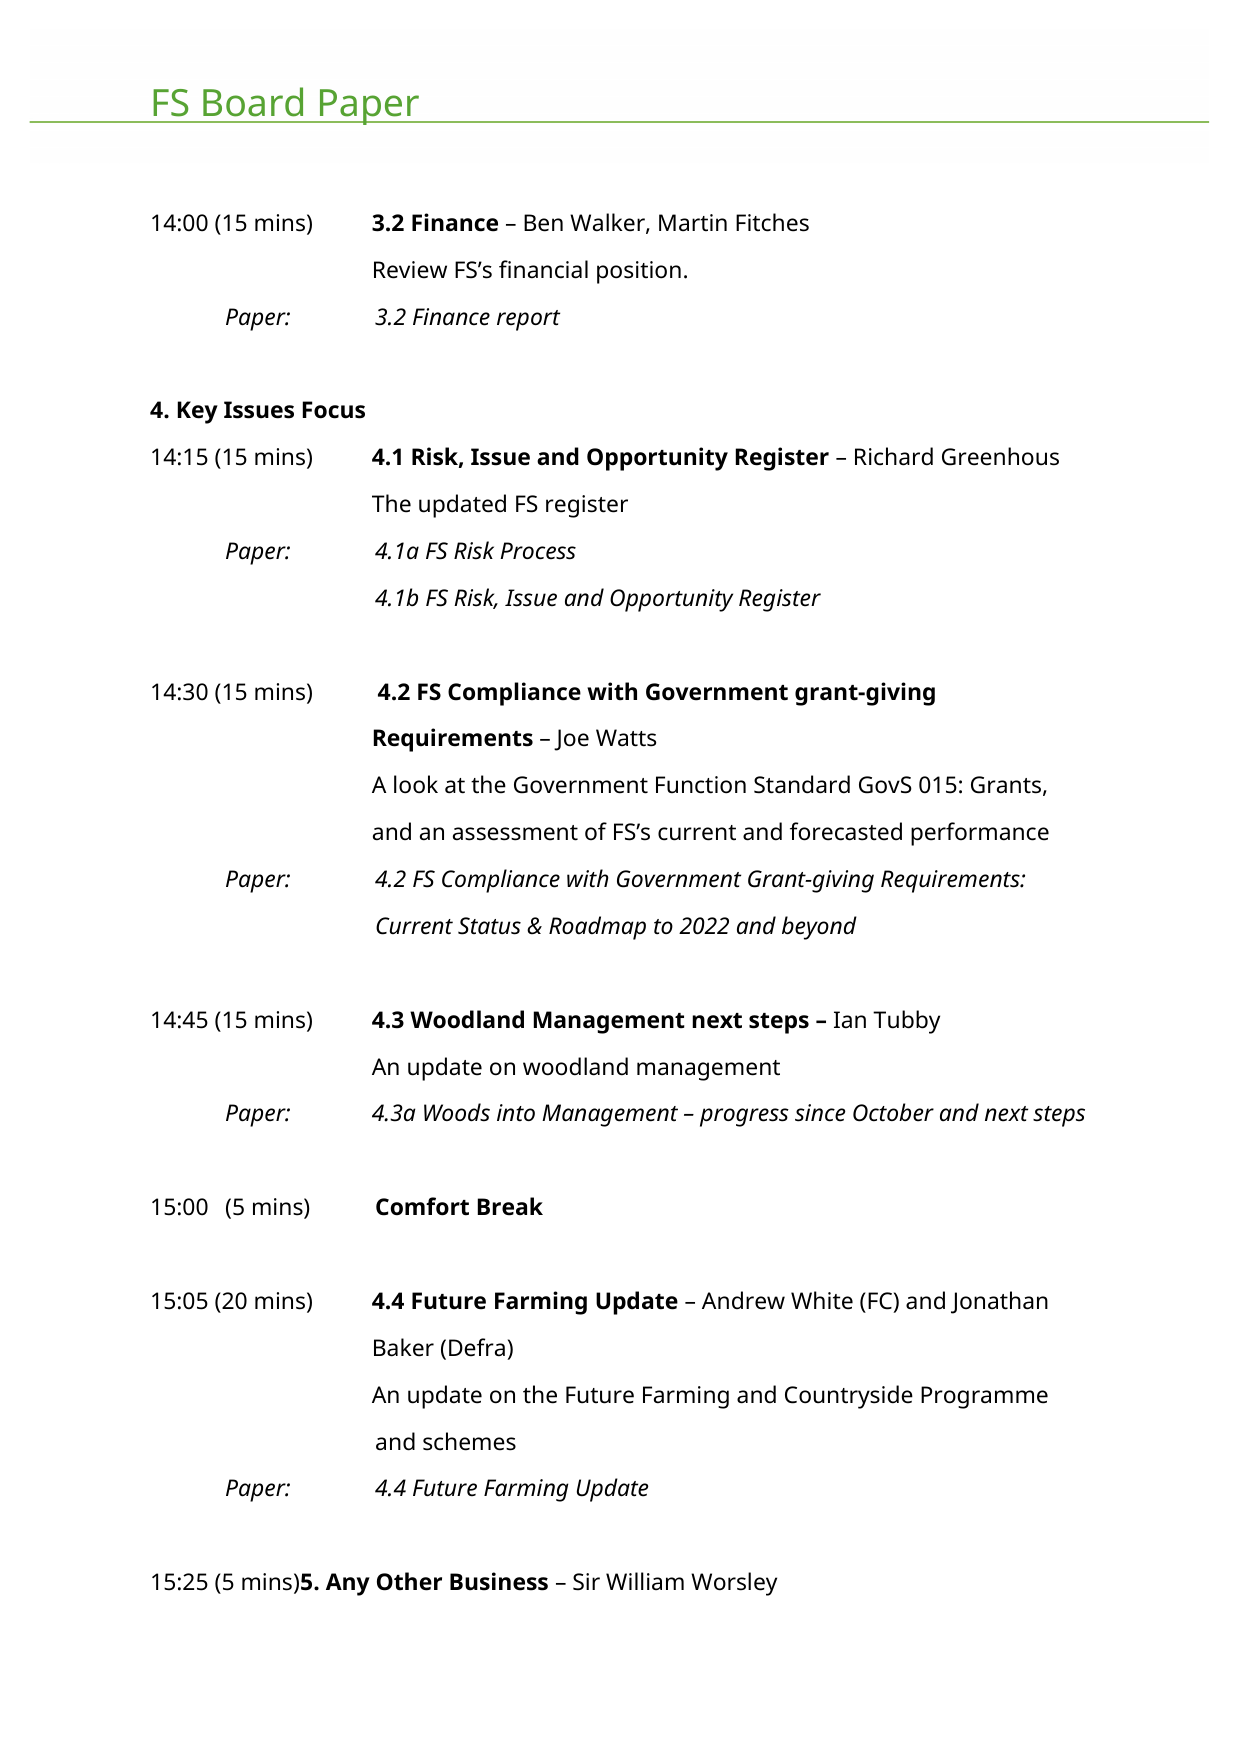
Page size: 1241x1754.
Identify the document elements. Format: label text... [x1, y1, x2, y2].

text Review FS’s financial position. [150, 254, 1090, 285]
text 14:30 (15 mins) 4.2 FS Compliance with Government grant-giving Requirements – Joe Watts [150, 676, 1090, 754]
text An update on the Future Farming and Countryside Programme and schemes [372, 1379, 1090, 1457]
text Paper: 3.2 Finance report [225, 301, 1090, 332]
text An update on woodland management [372, 1051, 1090, 1082]
text 14:45 (15 mins) 4.3 Woodland Management next steps – Ian Tubby [150, 1004, 1090, 1035]
text Paper: 4.4 Future Farming Update [225, 1472, 1090, 1504]
text Paper: 4.3a Woods into Management – progress since October and next steps [225, 1097, 1090, 1129]
text A look at the Government Function Standard GovS 015: Grants, and an assessment of FS’s current and forecasted performance [372, 769, 1090, 847]
text 14:00 (15 mins) 3.2 Finance – Ben Walker, Martin Fitches [150, 207, 1090, 238]
text The updated FS register [372, 488, 1090, 519]
text 15:25 (5 mins) 5. Any Other Business – Sir William Worsley [150, 1566, 1090, 1597]
text 15:00 (5 mins) Comfort Break [150, 1191, 1090, 1222]
text 4. Key Issues Focus [150, 394, 1090, 426]
text 14:15 (15 mins) 4.1 Risk, Issue and Opportunity Register – Richard Greenhous [150, 441, 1090, 472]
text Paper: 4.2 FS Compliance with Government Grant-giving Requirements: Current Status & Roadmap to 2022 and beyond [225, 863, 1090, 941]
text 4.1b FS Risk, Issue and Opportunity Register [375, 582, 1090, 613]
text Paper: 4.1a FS Risk Process [225, 535, 1090, 566]
text 15:05 (20 mins) 4.4 Future Farming Update – Andrew White (FC) and Jonathan Baker (Defra) [150, 1285, 1090, 1363]
